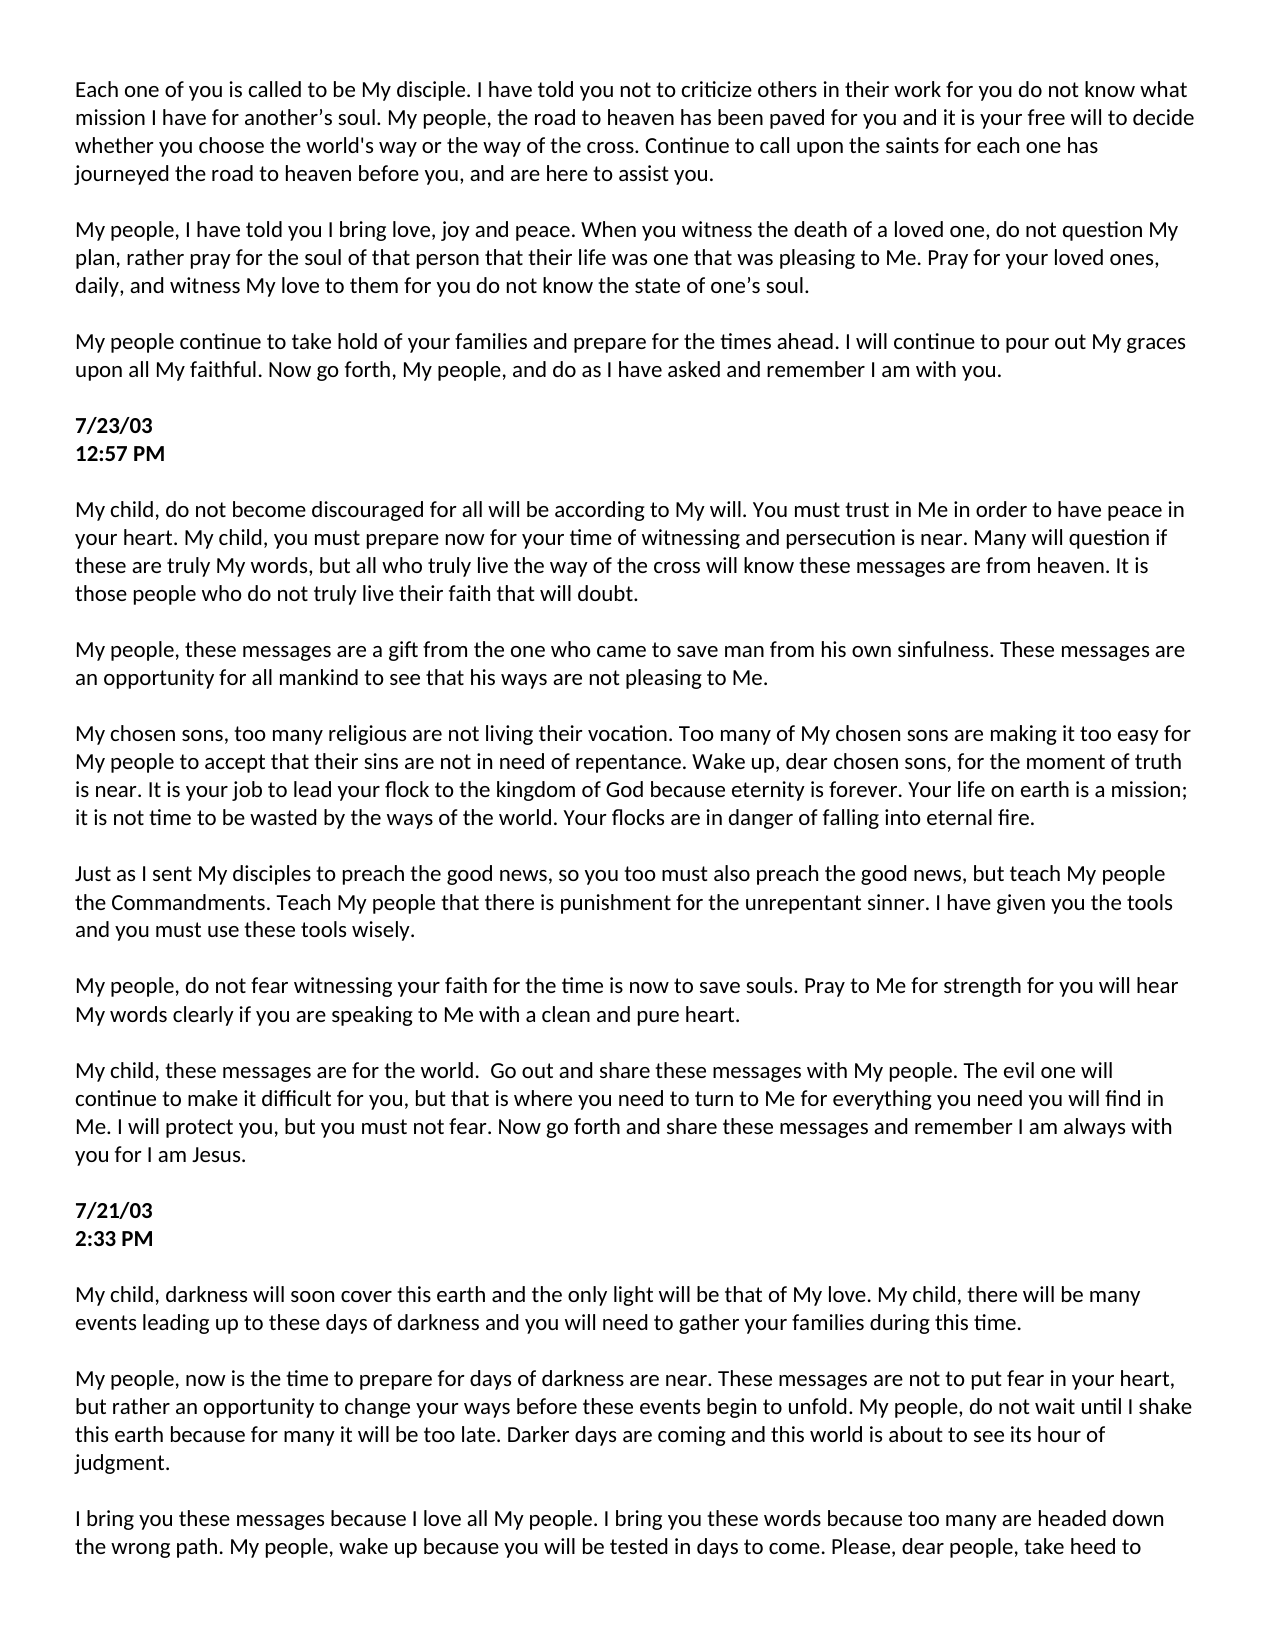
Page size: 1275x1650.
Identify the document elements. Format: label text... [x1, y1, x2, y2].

text Just as I sent My disciples to preach the good news, so you too must also preach the good news, but teach My people the Commandments. Teach My people that there is punishment for the unrepentant sinner. I have given you the tools and you must use these tools wisely. [75, 859, 1200, 944]
text My child, darkness will soon cover this earth and the only light will be that of My love. My child, there will be many events leading up to these days of darkness and you will need to gather your families during this time. [75, 1280, 1200, 1336]
text My people, do not fear witnessing your faith for the time is now to save souls. Pray to Me for strength for you will hear My words clearly if you are speaking to Me with a clean and pure heart. [75, 972, 1200, 1028]
text My chosen sons, too many religious are not living their vocation. Too many of My chosen sons are making it too easy for My people to accept that their sins are not in need of repentance. Wake up, dear chosen sons, for the moment of truth is near. It is your job to lead your flock to the kingdom of God because eternity is forever. Your life on earth is a mission; it is not time to be wasted by the ways of the world. Your flocks are in danger of falling into eternal fire. [75, 719, 1200, 832]
text 2:33 PM [75, 1224, 1200, 1252]
text My people, these messages are a gift from the one who came to save man from his own sinfulness. These messages are an opportunity for all mankind to see that his ways are not pleasing to Me. [75, 635, 1200, 691]
text My people, I have told you I bring love, joy and peace. When you witness the death of a loved one, do not question My plan, rather pray for the soul of that person that their life was one that was pleasing to Me. Pray for your loved ones, daily, and witness My love to them for you do not know the state of one’s soul. [75, 215, 1200, 299]
text My child, do not become discouraged for all will be according to My will. You must trust in Me in order to have peace in your heart. My child, you must prepare now for your time of witnessing and persecution is near. Many will question if these are truly My words, but all who truly live the way of the cross will know these messages are from heaven. It is those people who do not truly live their faith that will doubt. [75, 495, 1200, 607]
text My people continue to take hold of your families and prepare for the times ahead. I will continue to pour out My graces upon all My faithful. Now go forth, My people, and do as I have asked and remember I am with you. [75, 327, 1200, 383]
text My child, these messages are for the world. Go out and share these messages with My people. The evil one will continue to make it difficult for you, but that is where you need to turn to Me for everything you need you will find in Me. I will protect you, but you must not fear. Now go forth and share these messages and remember I am always with you for I am Jesus. [75, 1056, 1200, 1168]
text 7/21/03 [75, 1196, 1200, 1224]
text My people, now is the time to prepare for days of darkness are near. These messages are not to put fear in your heart, but rather an opportunity to change your ways before these events begin to unfold. My people, do not wait until I shake this earth because for many it will be too late. Darker days are coming and this world is about to see its hour of judgment. [75, 1364, 1200, 1476]
text 7/23/03 [75, 411, 1200, 439]
text Each one of you is called to be My disciple. I have told you not to criticize others in their work for you do not know what mission I have for another’s soul. My people, the road to heaven has been paved for you and it is your free will to decide whether you choose the world's way or the way of the cross. Continue to call upon the saints for each one has journeyed the road to heaven before you, and are here to assist you. [75, 75, 1200, 187]
text I bring you these messages because I love all My people. I bring you these words because too many are headed down the wrong path. My people, wake up because you will be tested in days to come. Please, dear people, take heed to [75, 1504, 1200, 1560]
text 12:57 PM [75, 439, 1200, 467]
